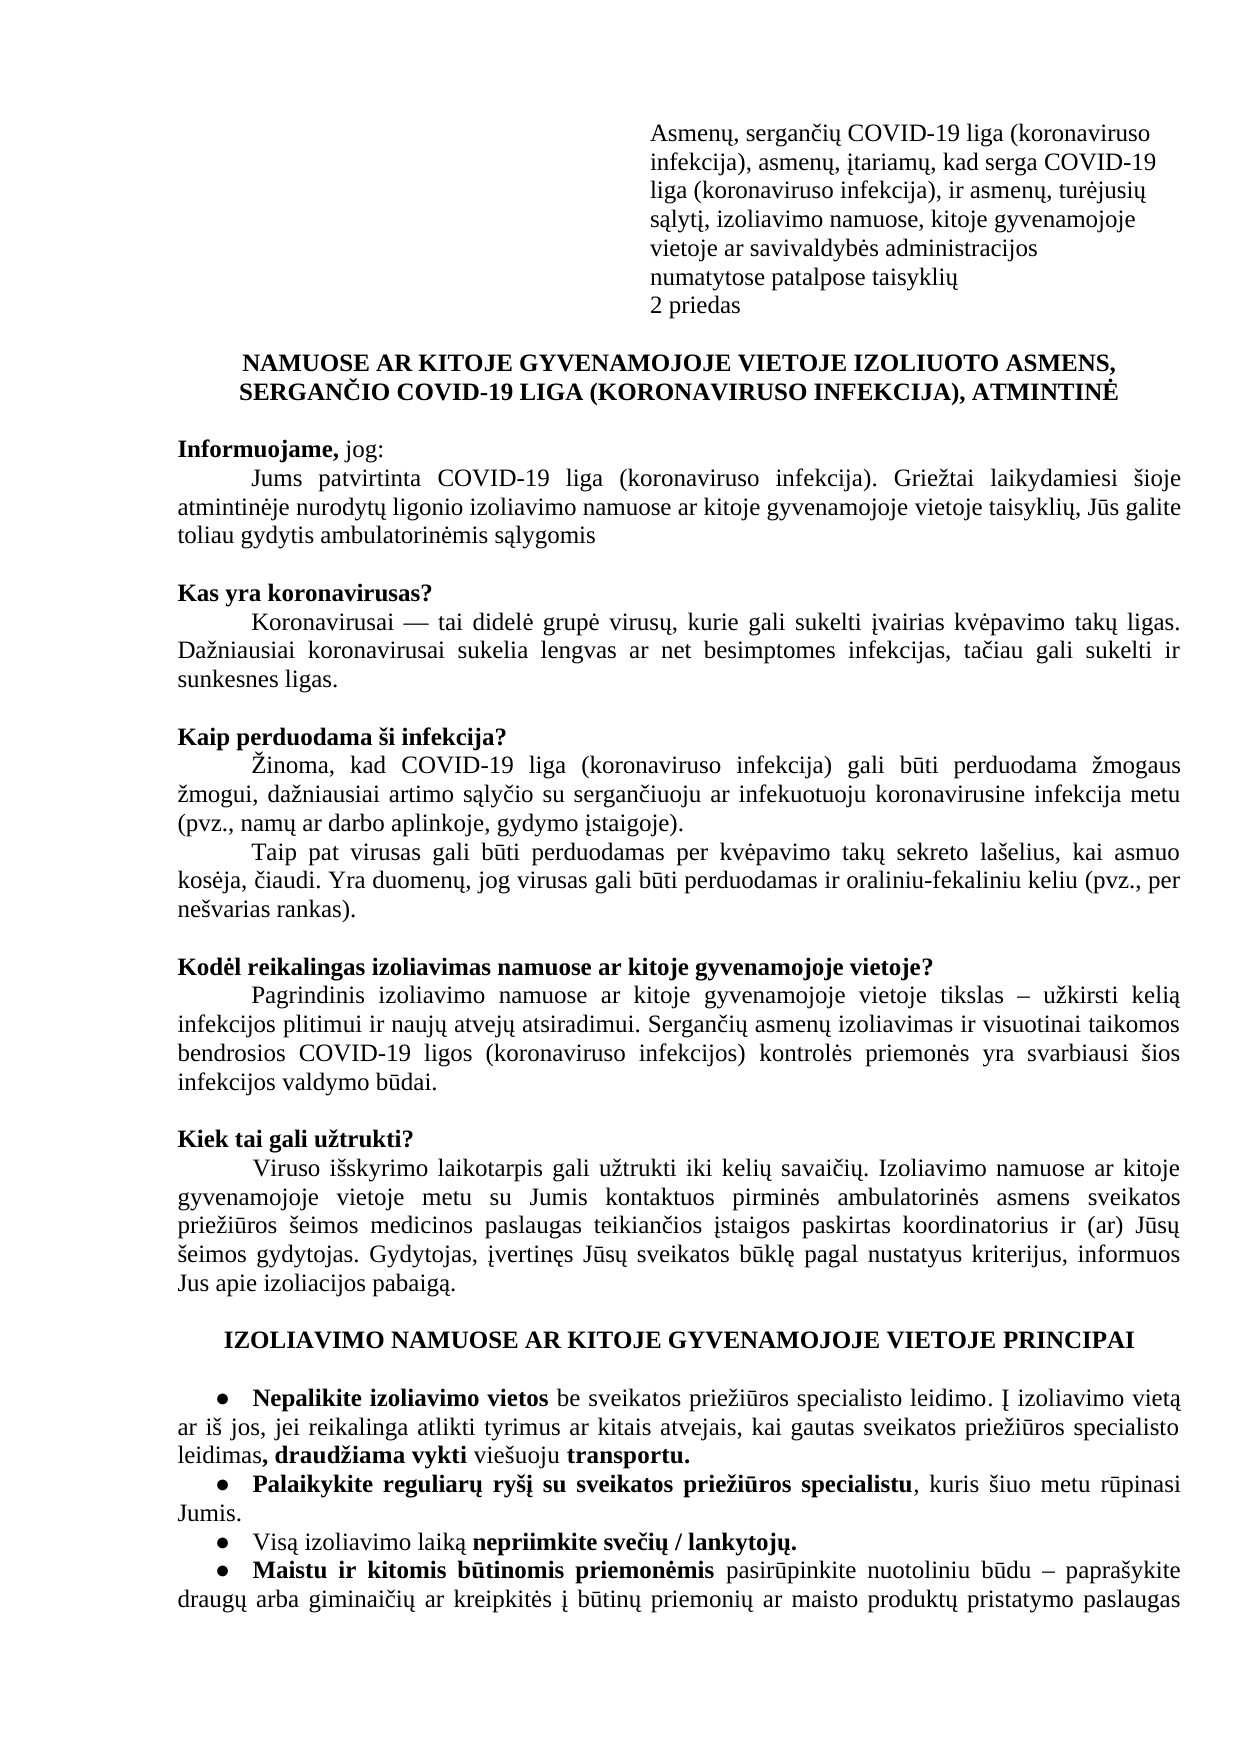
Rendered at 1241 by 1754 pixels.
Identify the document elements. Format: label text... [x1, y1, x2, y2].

text Taip pat virusas gali būti perduodamas per kvėpavimo takų sekreto lašelius, kai asmuo kosėja, čiaudi. Yra duomenų, jog virusas gali būti perduodamas ir oraliniu-fekaliniu keliu (pvz., per nešvarias rankas). [177, 837, 1181, 923]
text Viruso išskyrimo laikotarpis gali užtrukti iki kelių savaičių. Izoliavimo namuose ar kitoje gyvenamojoje vietoje metu su Jumis kontaktuos pirminės ambulatorinės asmens sveikatos priežiūros šeimos medicinos paslaugas teikiančios įstaigos paskirtas koordinatorius ir (ar) Jūsų šeimos gydytojas. Gydytojas, įvertinęs Jūsų sveikatos būklę pagal nustatyus kriterijus, informuos Jus apie izoliacijos pabaigą. [177, 1153, 1181, 1297]
text Kiek tai gali užtrukti? [177, 1124, 1181, 1153]
text sąlytį, izoliavimo namuose, kitoje gyvenamojoje [650, 204, 1181, 233]
text Informuojame, jog: [177, 434, 1181, 463]
text Pagrindinis izoliavimo namuose ar kitoje gyvenamojoje vietoje tikslas – užkirsti kelią infekcijos plitimui ir naujų atvejų atsiradimui. Sergančių asmenų izoliavimas ir visuotinai taikomos bendrosios COVID-19 ligos (koronaviruso infekcijos) kontrolės priemonės yra svarbiausi šios infekcijos valdymo būdai. [177, 981, 1181, 1096]
text ● Maistu ir kitomis būtinomis priemonėmis pasirūpinkite nuotoliniu būdu – paprašykite draugų arba giminaičių ar kreipkitės į būtinų priemonių ar maisto produktų pristatymo paslaugas [177, 1556, 1181, 1613]
text numatytose patalpose taisyklių [650, 262, 1181, 291]
text 2 priedas [650, 291, 1181, 319]
text Asmenų, sergančių COVID-19 liga (koronaviruso [650, 118, 1181, 147]
text izoliavimo namuose ar kitoje gyvenamojoje vietoje PRINCIPAI [177, 1326, 1181, 1354]
text vietoje ar savivaldybės administracijos [650, 233, 1181, 262]
text Žinoma, kad COVID-19 liga (koronaviruso infekcija) gali būti perduodama žmogaus žmogui, dažniausiai artimo sąlyčio su sergančiuoju ar infekuotuoju koronavirusine infekcija metu (pvz., namų ar darbo aplinkoje, gydymo įstaigoje). [177, 751, 1181, 837]
text Kas yra koronavirusas? [177, 578, 1181, 607]
text Kaip perduodama ši infekcija? [177, 722, 1181, 751]
text Kodėl reikalingas izoliavimas namuose ar kitoje gyvenamojoje vietoje? [177, 952, 1181, 981]
text infekcija), asmenų, įtariamų, kad serga COVID-19 [650, 147, 1181, 176]
text Koronavirusai — tai didelė grupė virusų, kurie gali sukelti įvairias kvėpavimo takų ligas. Dažniausiai koronavirusai sukelia lengvas ar net besimptomes infekcijas, tačiau gali sukelti ir sunkesnes ligas. [177, 607, 1181, 693]
text NAMUOSE AR KITOJE GYVENAMOJOJE VIETOJE IZOLIUOTO ASMENS, SERGANČIO COVID-19 LIGA (KORONAVIRUSO INFEKCIJA), ATMINTINĖ [177, 348, 1181, 406]
text ● Palaikykite reguliarų ryšį su sveikatos priežiūros specialistu, kuris šiuo metu rūpinasi Jumis. [177, 1469, 1181, 1527]
text ● Visą izoliavimo laiką nepriimkite svečių / lankytojų. [177, 1527, 1181, 1556]
text ● Nepalikite izoliavimo vietos be sveikatos priežiūros specialisto leidimo. Į izoliavimo vietą ar iš jos, jei reikalinga atlikti tyrimus ar kitais atvejais, kai gautas sveikatos priežiūros specialisto leidimas, draudžiama vykti viešuoju transportu. [177, 1383, 1181, 1469]
text liga (koronaviruso infekcija), ir asmenų, turėjusių [650, 176, 1181, 204]
text Jums patvirtinta COVID-19 liga (koronaviruso infekcija). Griežtai laikydamiesi šioje atmintinėje nurodytų ligonio izoliavimo namuose ar kitoje gyvenamojoje vietoje taisyklių, Jūs galite toliau gydytis ambulatorinėmis sąlygomis [177, 463, 1181, 549]
